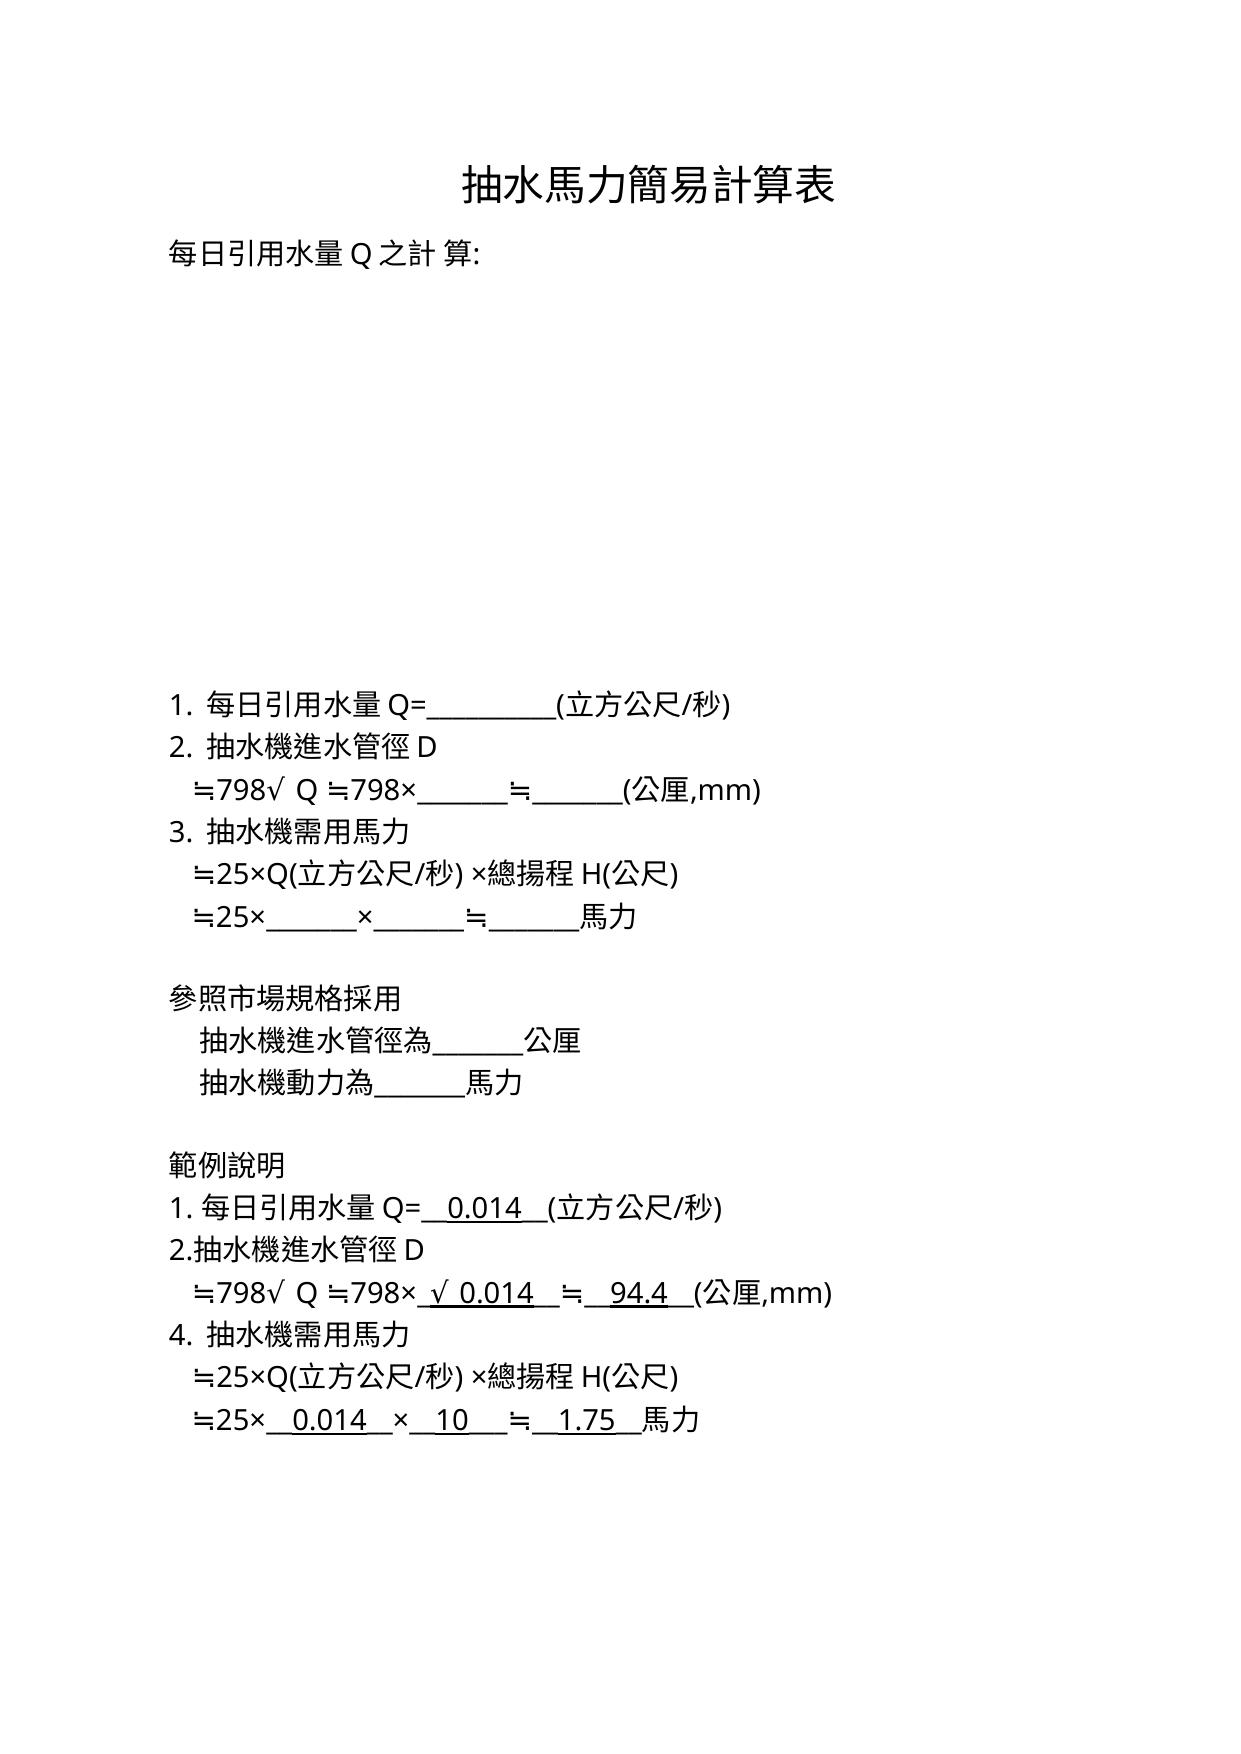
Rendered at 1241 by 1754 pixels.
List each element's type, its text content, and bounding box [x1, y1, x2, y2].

text ≒25×__0.014__×__10___≒__1.75__馬力 [169, 1396, 1128, 1439]
text ≒798√Q ≒798×_√0.014__≒__94.4__(公厘,mm) [169, 1269, 1128, 1312]
text ≒25×Q(立方公尺/秒) ×總揚程H(公尺) [169, 851, 1128, 893]
text 抽水機動力為_______馬力 [169, 1060, 1128, 1102]
text ≒25×_______×_______≒_______馬力 [169, 893, 1128, 936]
text 參照市場規格採用 [169, 975, 1128, 1018]
text 抽水機進水管徑為_______公厘 [169, 1018, 1128, 1060]
list 抽水機需用馬力 [169, 1312, 1128, 1354]
subtitle 抽水馬力簡易計算表 [169, 137, 1128, 212]
text 2.抽水機進水管徑D [169, 1227, 1128, 1269]
text 每日引用水量Q之計 算: [169, 231, 1071, 273]
list 抽水機進水管徑D [169, 724, 1128, 766]
text 範例說明 [169, 1142, 1128, 1184]
text 1. 每日引用水量Q=__0.014__(立方公尺/秒) [169, 1184, 1128, 1227]
text ≒798√Q ≒798×_______≒_______(公厘,mm) [169, 766, 1128, 808]
list 每日引用水量Q=__________(立方公尺/秒) [169, 681, 1128, 724]
list 抽水機需用馬力 [169, 808, 1128, 851]
text ≒25×Q(立方公尺/秒) ×總揚程H(公尺) [169, 1354, 1128, 1396]
